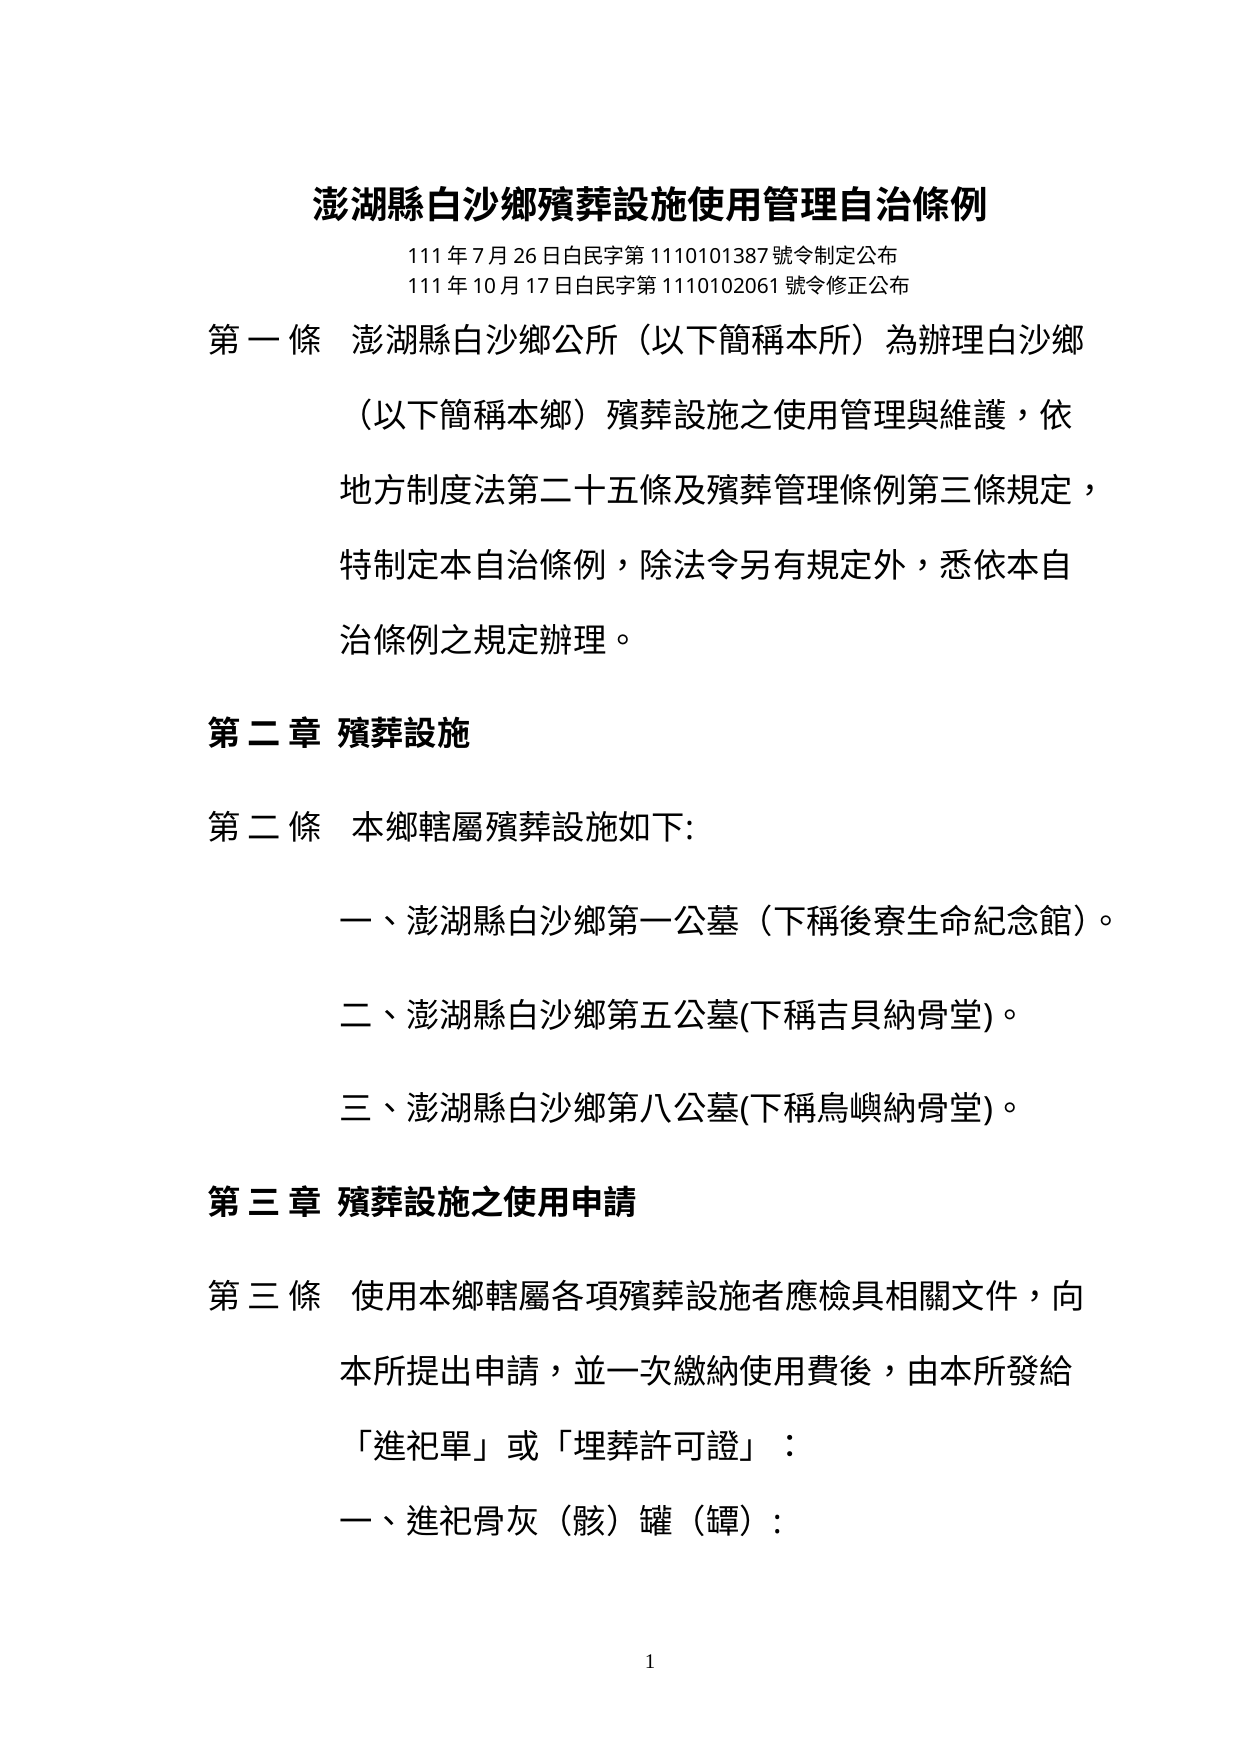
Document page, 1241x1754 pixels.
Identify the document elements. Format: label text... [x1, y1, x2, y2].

text 111年7月26日白民字第1110101387號令制定公布 [207, 239, 1093, 270]
text 一、進祀骨灰（骸）罐（罈）: [319, 1481, 1092, 1556]
text 一、澎湖縣白沙鄉第一公墓（下稱後寮生命紀念館）。 [339, 881, 1092, 956]
text 第 三 條 使用本鄉轄屬各項殯葬設施者應檢具相關文件，向本所提出申請，並一次繳納使用費後，由本所發給「進祀單」或「埋葬許可證」： [207, 1256, 1092, 1481]
text 第 一 條 澎湖縣白沙鄉公所（以下簡稱本所）為辦理白沙鄉（以下簡稱本鄉）殯葬設施之使用管理與維護，依地方制度法第二十五條及殯葬管理條例第三條規定，特制定本自治條例，除法令另有規定外，悉依本自治條例之規定辦理。 [207, 300, 1092, 675]
text 三、澎湖縣白沙鄉第八公墓(下稱鳥嶼納骨堂)。 [339, 1069, 1092, 1144]
text 111年10月17日白民字第1110102061號令修正公布 [207, 270, 1078, 300]
text 第 二 條 本鄉轄屬殯葬設施如下: [207, 788, 1092, 863]
text 第 二 章 殯葬設施 [207, 694, 1092, 769]
text 第 三 章 殯葬設施之使用申請 [207, 1163, 1092, 1238]
text 二、澎湖縣白沙鄉第五公墓(下稱吉貝納骨堂)。 [339, 975, 1092, 1050]
text 澎湖縣白沙鄉殯葬設施使用管理自治條例 [207, 164, 1092, 239]
